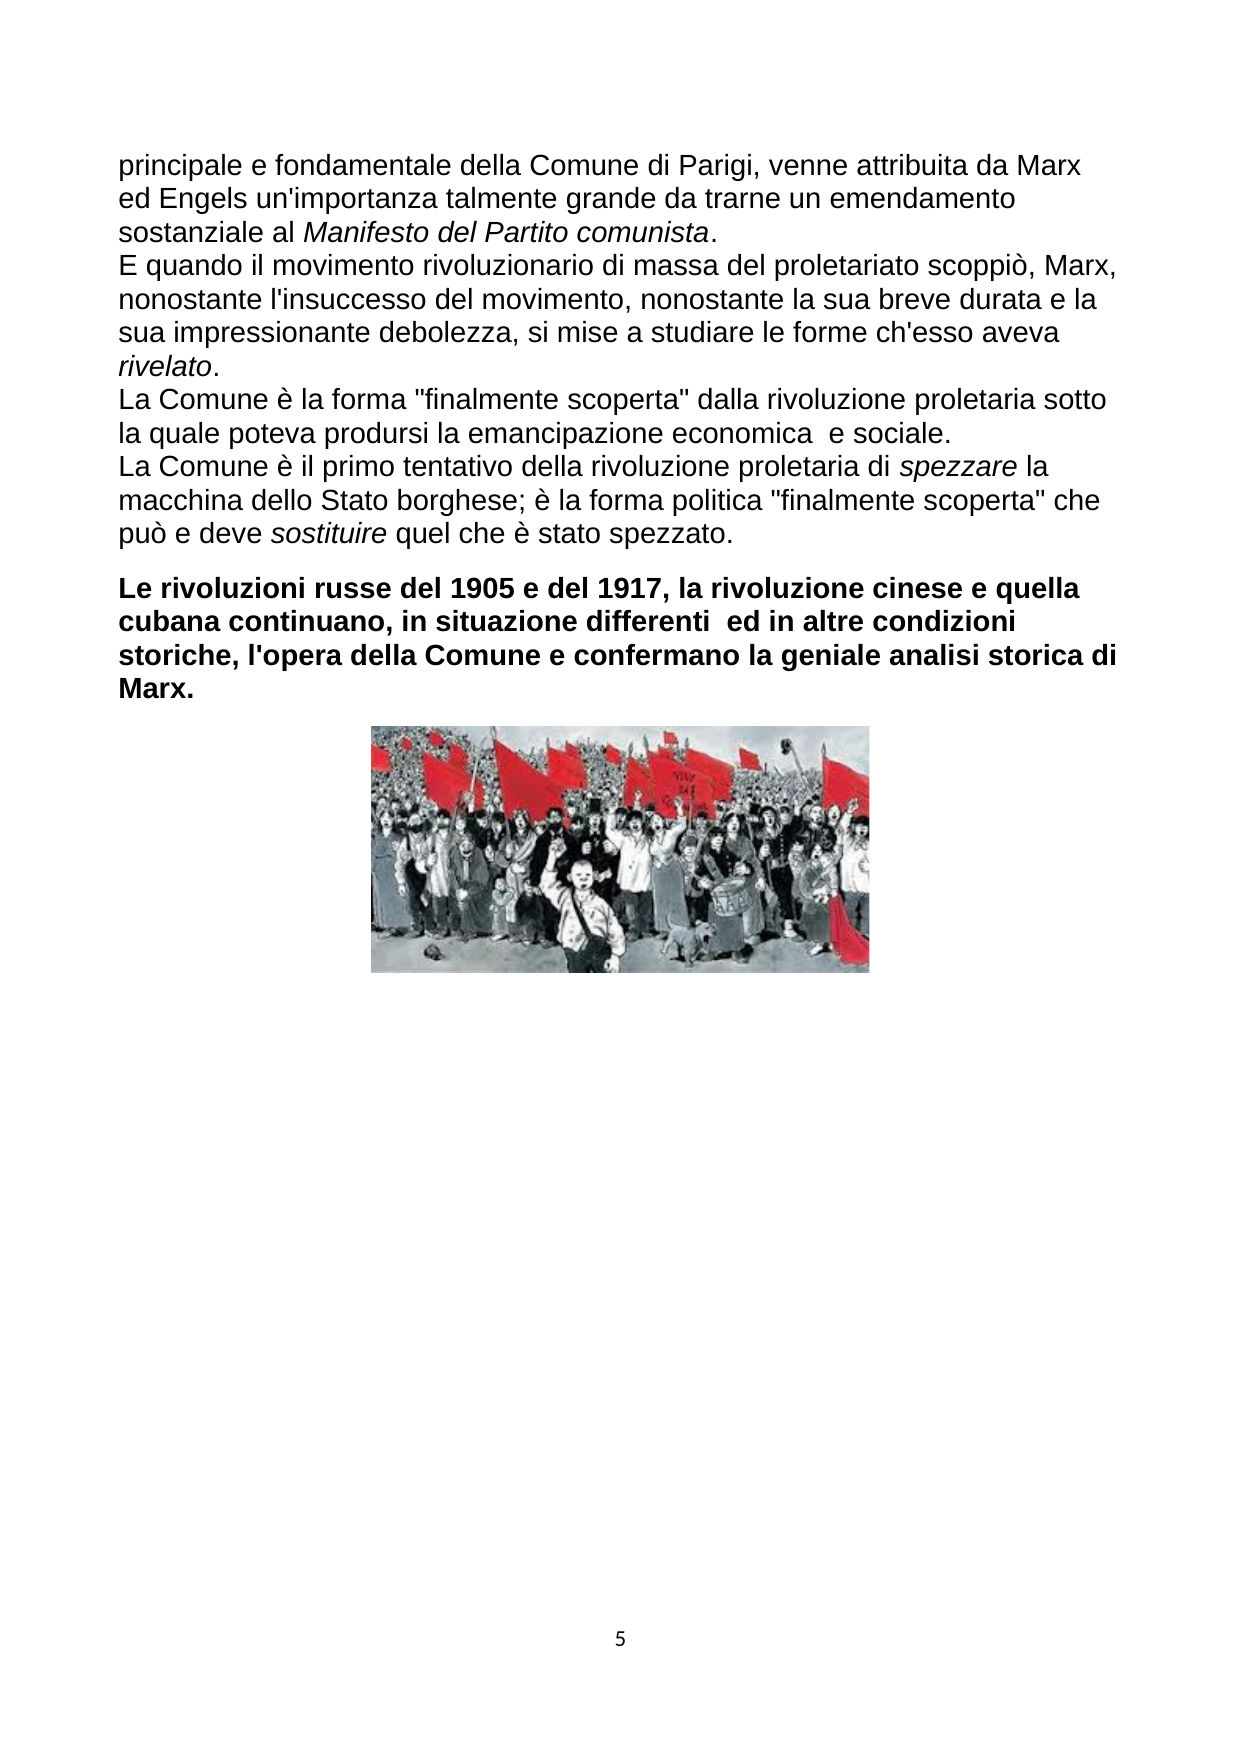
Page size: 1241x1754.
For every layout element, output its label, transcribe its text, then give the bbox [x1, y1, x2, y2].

text principale e fondamentale della Comune di Parigi, venne attribuita da Marx ed Engels un'importanza talmente grande da trarne un emendamento sostanziale al Manifesto del Partito comunista. E quando il movimento rivoluzionario di massa del proletariato scoppiò, Marx, nonostante l'insuccesso del movimento, nonostante la sua breve durata e la sua impressionante debolezza, si mise a studiare le forme ch'esso aveva rivelato. La Comune è la forma "finalmente scoperta" dalla rivoluzione proletaria sotto la quale poteva prodursi la emancipazione economica e sociale. La Comune è il primo tentativo della rivoluzione proletaria di spezzare la macchina dello Stato borghese; è la forma politica "finalmente scoperta" che può e deve sostituire quel che è stato spezzato. [118, 148, 1122, 550]
text Le rivoluzioni russe del 1905 e del 1917, la rivoluzione cinese e quella cubana continuano, in situazione differenti ed in altre condizioni storiche, l'opera della Comune e confermano la geniale analisi storica di Marx. [118, 571, 1122, 705]
